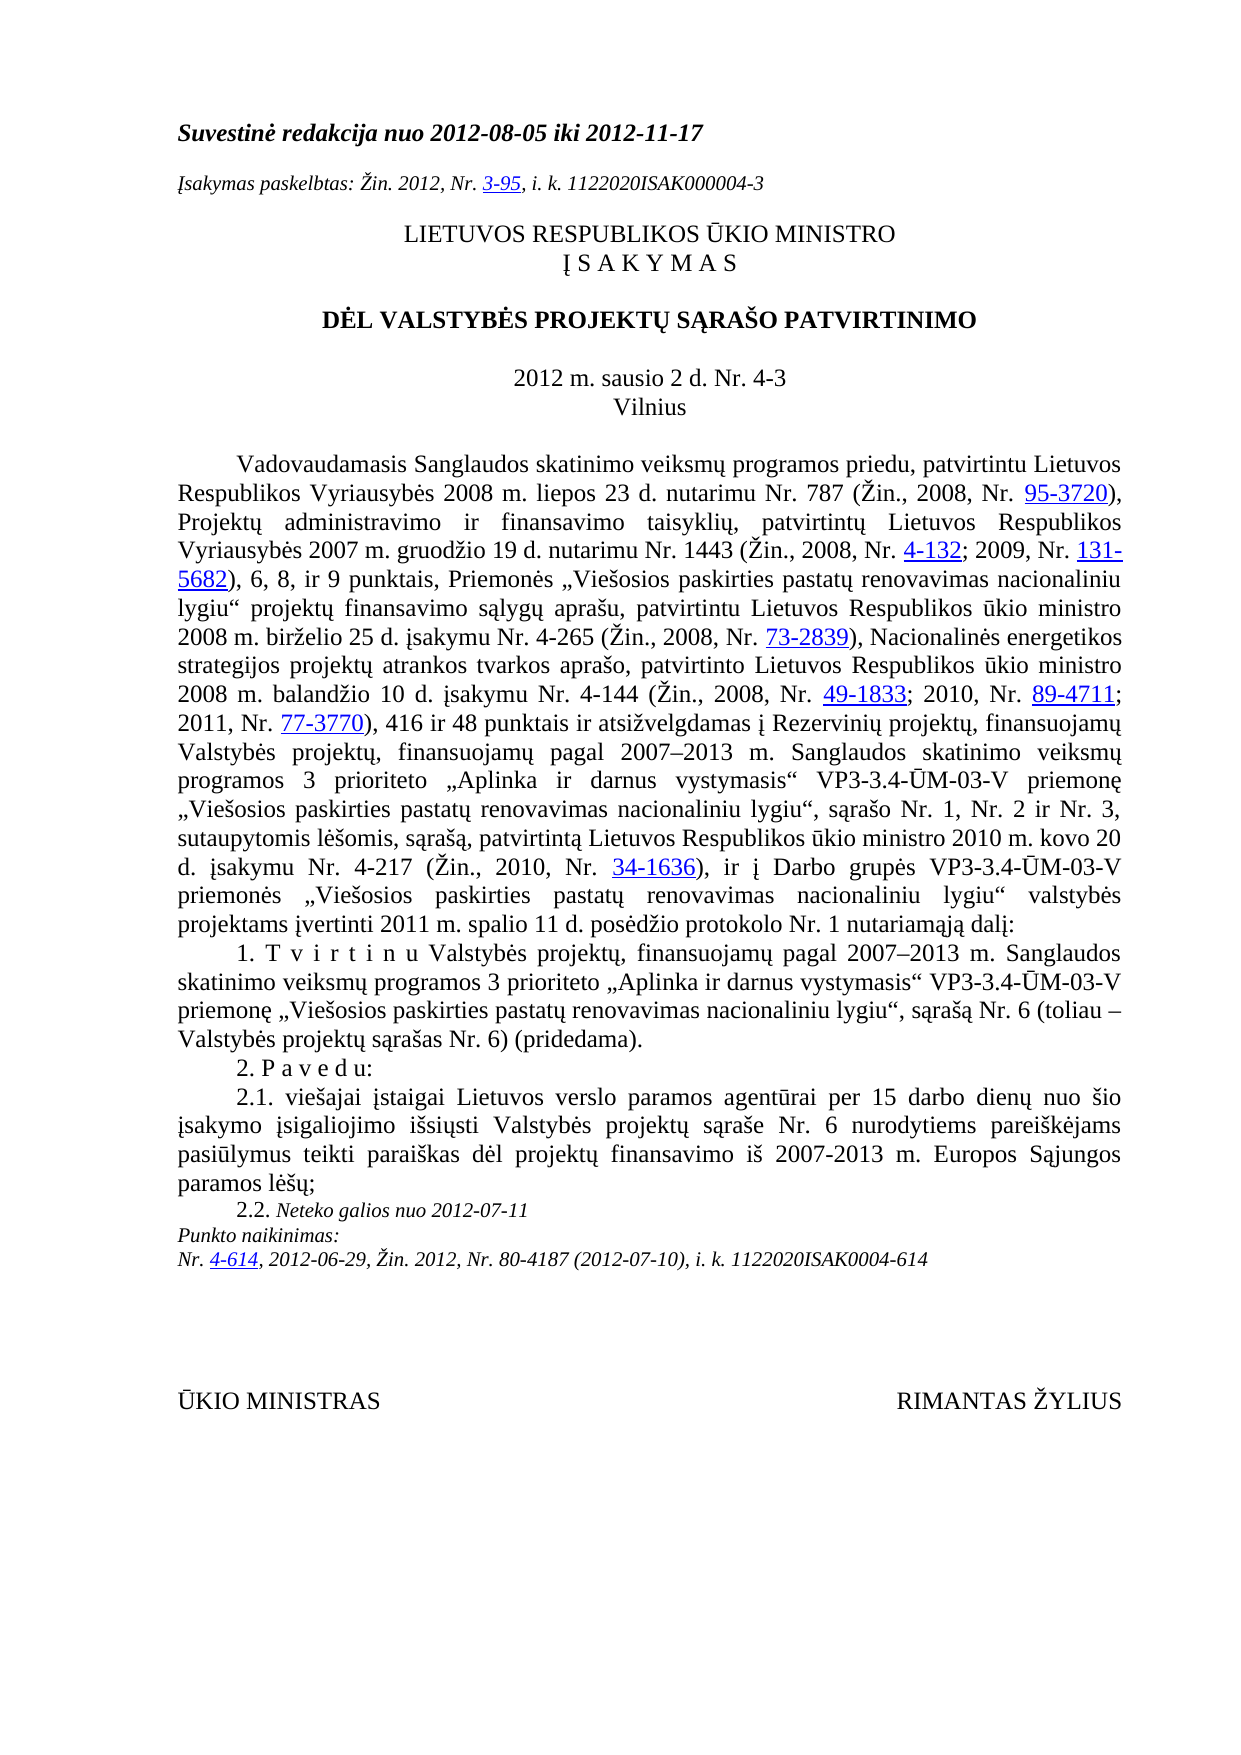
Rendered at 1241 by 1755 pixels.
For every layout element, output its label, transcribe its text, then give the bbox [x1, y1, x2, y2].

text Nr. 4-614, 2012-06-29, Žin. 2012, Nr. 80-4187 (2012-07-10), i. k. 1122020ISAK0004-614 [177, 1247, 1122, 1271]
text 2.1. viešajai įstaigai Lietuvos verslo paramos agentūrai per 15 darbo dienų nuo šio įsakymo įsigaliojimo išsiųsti Valstybės projektų sąraše Nr. 6 nurodytiems pareiškėjams pasiūlymus teikti paraiškas dėl projektų finansavimo iš 2007-2013 m. Europos Sąjungos paramos lėšų; [177, 1082, 1122, 1197]
text Įsakymas paskelbtas: Žin. 2012, Nr. 3-95, i. k. 1122020ISAK000004-3 [177, 171, 1122, 195]
text Suvestinė redakcija nuo 2012-08-05 iki 2012-11-17 [177, 118, 1122, 147]
text LIETUVOS RESPUBLIKOS ŪKIO MINISTRO [177, 219, 1122, 248]
text 2. P a v e d u: [177, 1053, 1122, 1082]
text Vadovaudamasis Sanglaudos skatinimo veiksmų programos priedu, patvirtintu Lietuvos Respublikos Vyriausybės 2008 m. liepos 23 d. nutarimu Nr. 787 (Žin., 2008, Nr. 95-3720), Projektų administravimo ir finansavimo taisyklių, patvirtintų Lietuvos Respublikos Vyriausybės 2007 m. gruodžio 19 d. nutarimu Nr. 1443 (Žin., 2008, Nr. 4-132; 2009, Nr. 131-5682), 6, 8, ir 9 punktais, Priemonės „Viešosios paskirties pastatų renovavimas nacionaliniu lygiu“ projektų finansavimo sąlygų aprašu, patvirtintu Lietuvos Respublikos ūkio ministro 2008 m. birželio 25 d. įsakymu Nr. 4-265 (Žin., 2008, Nr. 73-2839), Nacionalinės energetikos strategijos projektų atrankos tvarkos aprašo, patvirtinto Lietuvos Respublikos ūkio ministro 2008 m. balandžio 10 d. įsakymu Nr. 4-144 (Žin., 2008, Nr. 49-1833; 2010, Nr. 89-4711; 2011, Nr. 77-3770), 416 ir 48 punktais ir atsižvelgdamas į Rezervinių projektų, finansuojamų Valstybės projektų, finansuojamų pagal 2007–2013 m. Sanglaudos skatinimo veiksmų programos 3 prioriteto „Aplinka ir darnus vystymasis“ VP3-3.4-ŪM-03-V priemonę „Viešosios paskirties pastatų renovavimas nacionaliniu lygiu“, sąrašo Nr. 1, Nr. 2 ir Nr. 3, sutaupytomis lėšomis, sąrašą, patvirtintą Lietuvos Respublikos ūkio ministro 2010 m. kovo 20 d. įsakymu Nr. 4-217 (Žin., 2010, Nr. 34-1636), ir į Darbo grupės VP3-3.4-ŪM-03-V priemonės „Viešosios paskirties pastatų renovavimas nacionaliniu lygiu“ valstybės projektams įvertinti 2011 m. spalio 11 d. posėdžio protokolo Nr. 1 nutariamąją dalį: [177, 449, 1122, 938]
text 1. T v i r t i n u Valstybės projektų, finansuojamų pagal 2007–2013 m. Sanglaudos skatinimo veiksmų programos 3 prioriteto „Aplinka ir darnus vystymasis“ VP3-3.4-ŪM-03-V priemonę „Viešosios paskirties pastatų renovavimas nacionaliniu lygiu“, sąrašą Nr. 6 (toliau – Valstybės projektų sąrašas Nr. 6) (pridedama). [177, 938, 1122, 1053]
text Punkto naikinimas: [177, 1223, 1122, 1247]
text 2.2. Neteko galios nuo 2012-07-11 [177, 1197, 1122, 1223]
text Į S A K Y M A S [177, 248, 1122, 277]
text 2012 m. sausio 2 d. Nr. 4-3 [177, 363, 1122, 392]
text Vilnius [177, 392, 1122, 420]
text DĖL VALSTYBĖS PROJEKTŲ SĄRAŠO PATVIRTINIMO [177, 305, 1122, 334]
text Ūkio ministras Rimantas Žylius [177, 1386, 1122, 1415]
